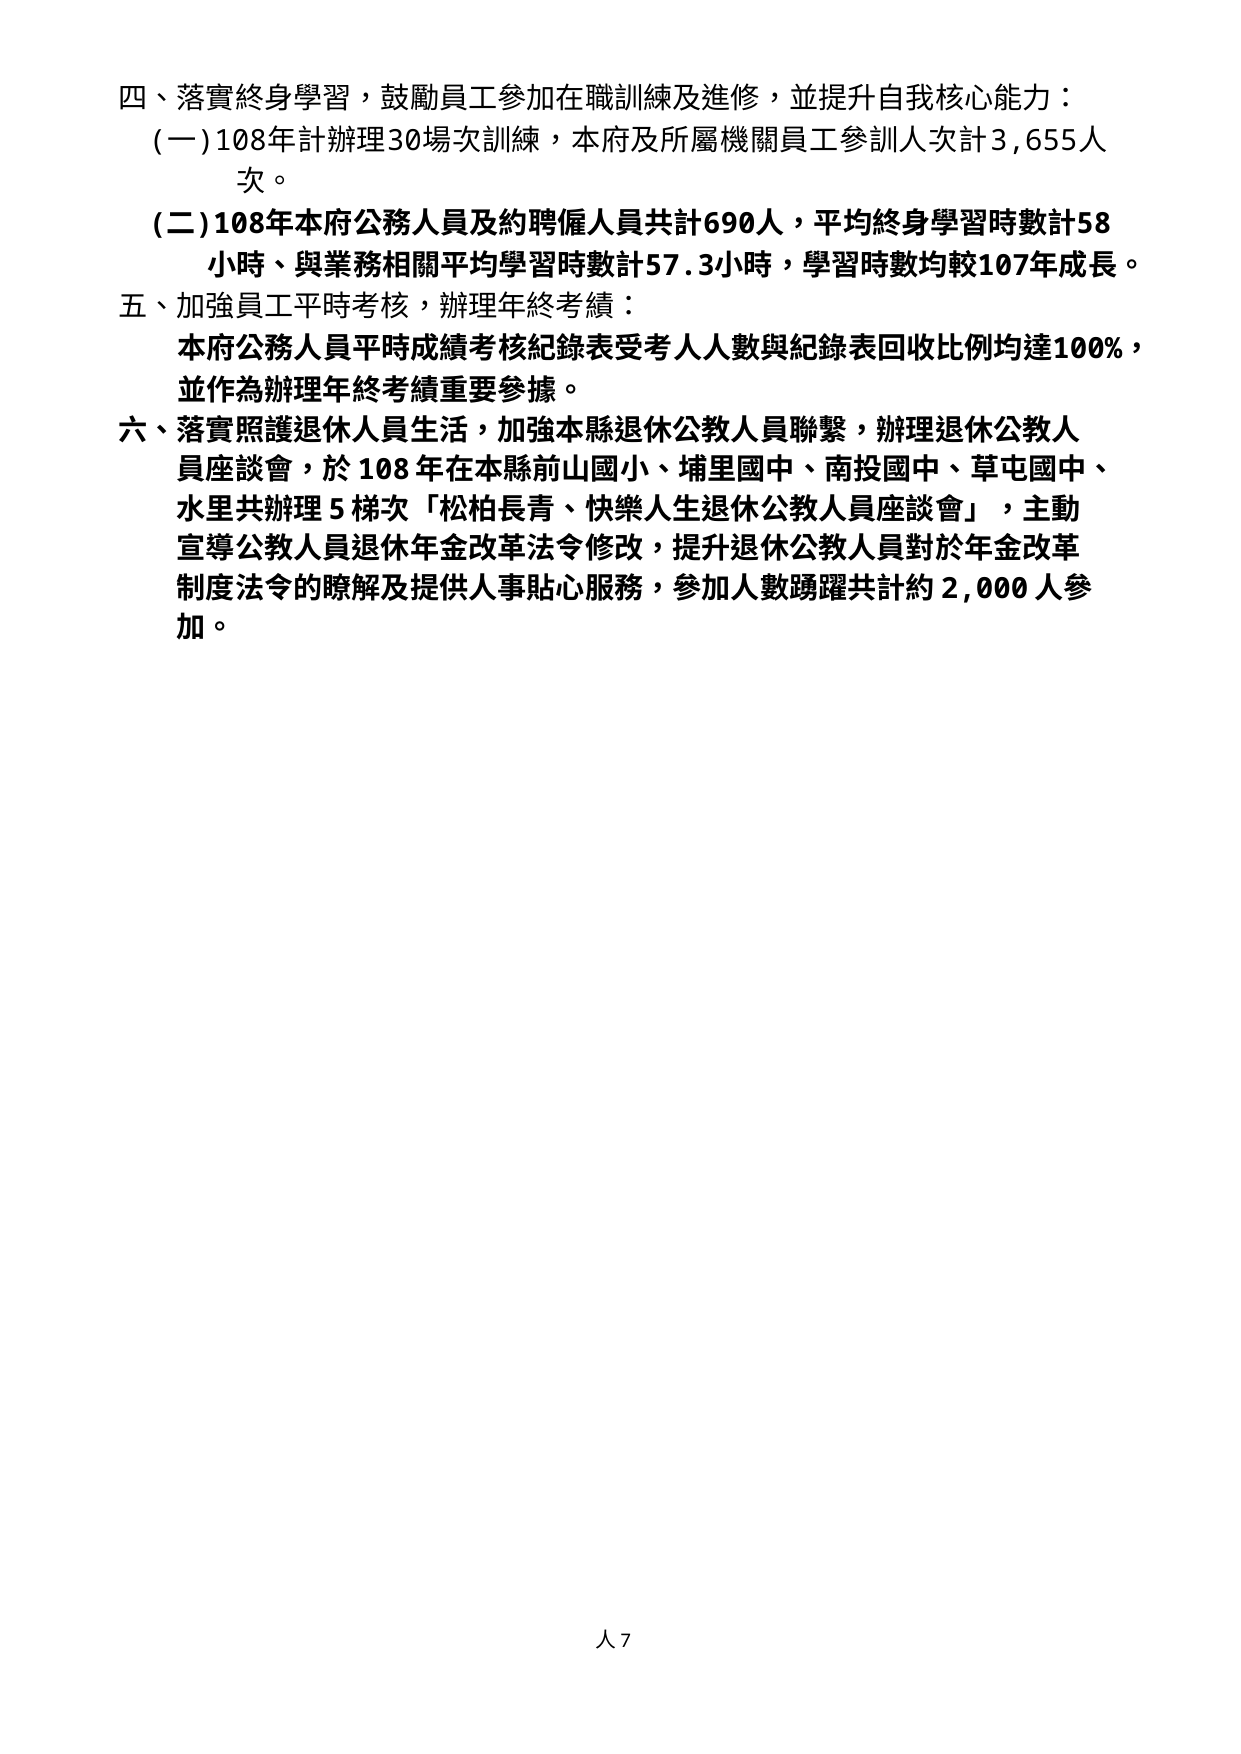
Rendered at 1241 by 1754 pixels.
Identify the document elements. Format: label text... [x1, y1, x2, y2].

text 五、加強員工平時考核，辦理年終考績： [118, 283, 1108, 325]
text 本府公務人員平時成績考核紀錄表受考人人數與紀錄表回收比例均達100%，並作為辦理年終考績重要參據。 [177, 325, 1152, 408]
text (二)108年本府公務人員及約聘僱人員共計690人，平均終身學習時數計58小時、與業務相關平均學習時數計57.3小時，學習時數均較107年成長。 [149, 200, 1137, 283]
text (一)108年計辦理30場次訓練，本府及所屬機關員工參訓人次計3,655人次。 [149, 117, 1108, 200]
text 六、落實照護退休人員生活，加強本縣退休公教人員聯繫，辦理退休公教人員座談會，於108年在本縣前山國小、埔里國中、南投國中、草屯國中、水里共辦理5梯次「松柏長青、快樂人生退休公教人員座談會」，主動宣導公教人員退休年金改革法令修改，提升退休公教人員對於年金改革制度法令的瞭解及提供人事貼心服務，參加人數踴躍共計約2,000人參加。 [118, 408, 1108, 646]
text 四、落實終身學習，鼓勵員工參加在職訓練及進修，並提升自我核心能力： [118, 75, 1108, 117]
